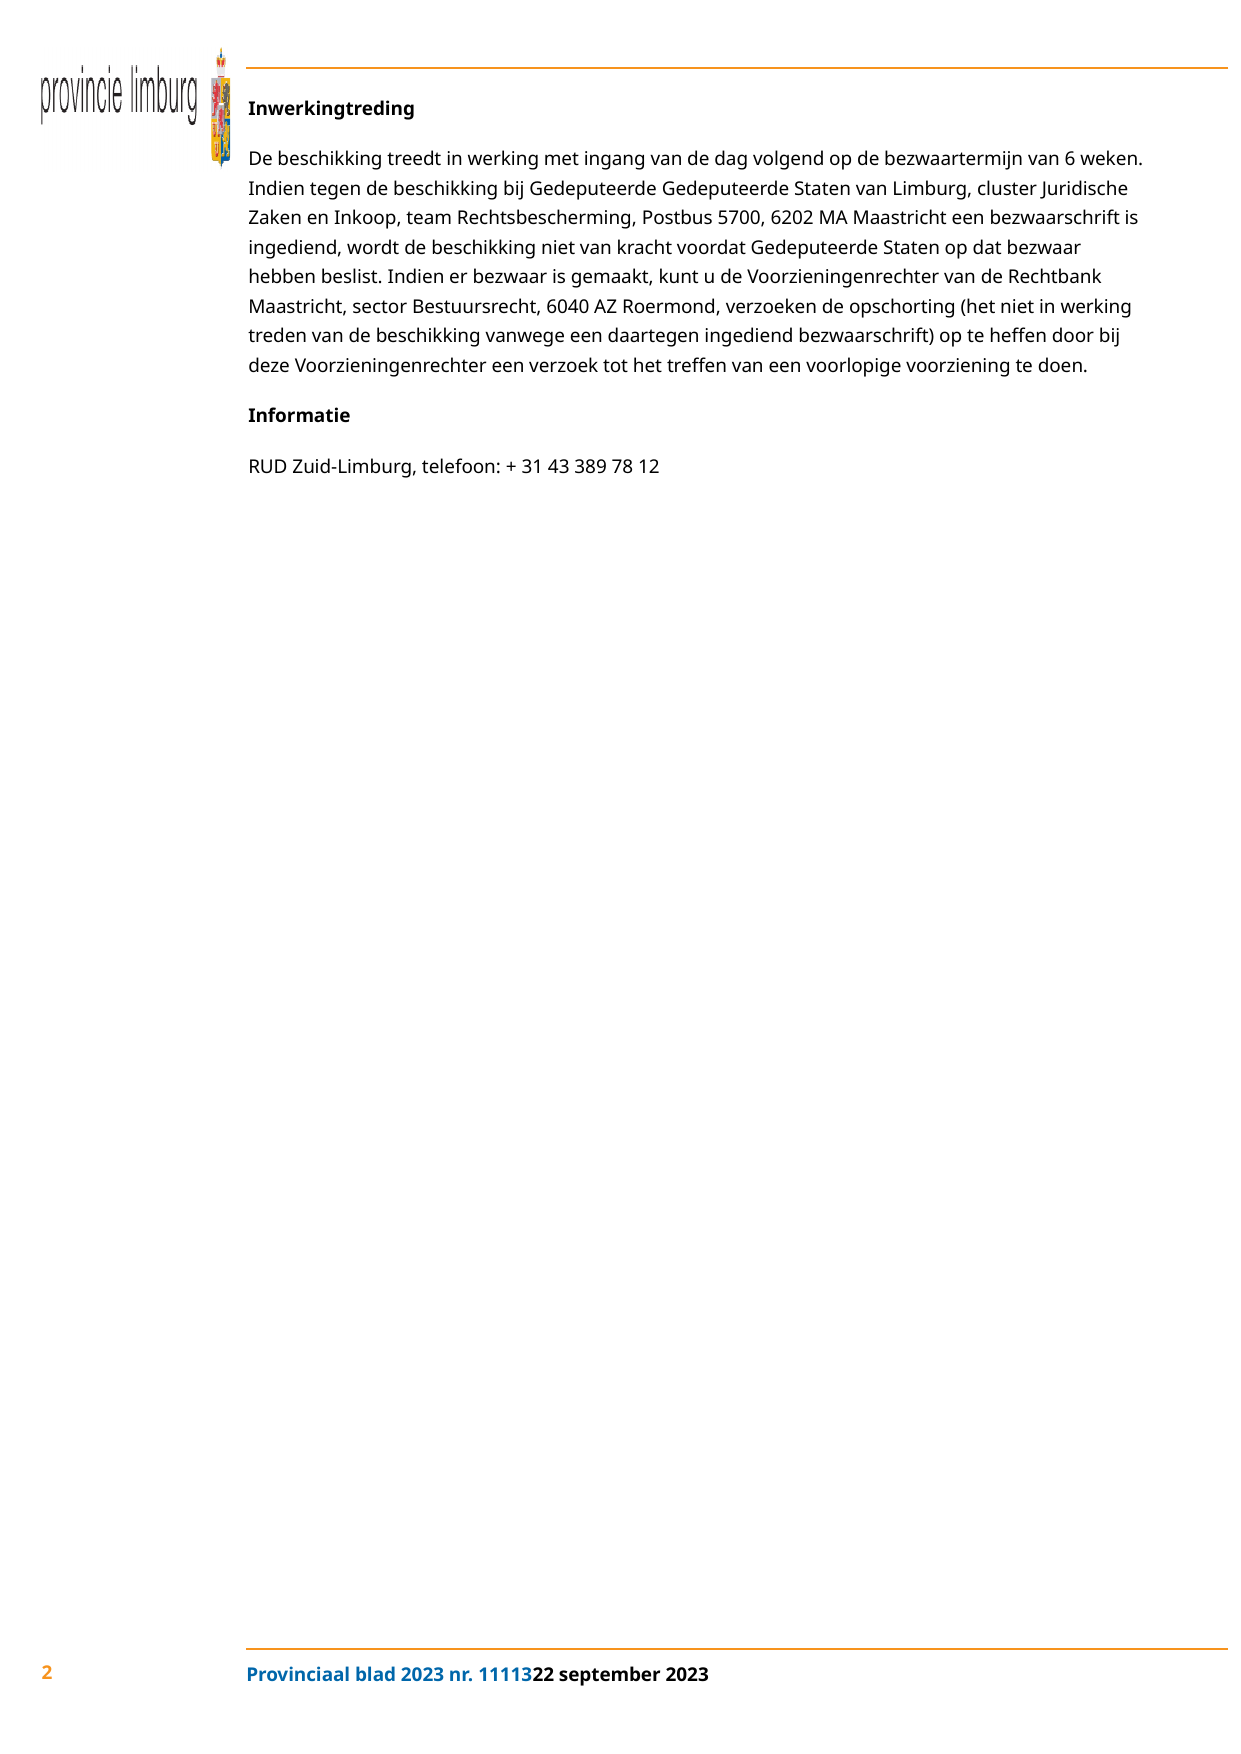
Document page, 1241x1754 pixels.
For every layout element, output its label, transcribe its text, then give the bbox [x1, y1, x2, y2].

text De beschikking treedt in werking met ingang van de dag volgend op de bezwaartermijn van 6 weken. Indien tegen de beschikking bij Gedeputeerde Gedeputeerde Staten van Limburg, cluster Juridische Zaken en Inkoop, team Rechtsbescherming, Postbus 5700, 6202 MA Maastricht een bezwaarschrift is ingediend, wordt de beschikking niet van kracht voordat Gedeputeerde Staten op dat bezwaar hebben beslist. Indien er bezwaar is gemaakt, kunt u de Voorzieningenrechter van de Rechtbank Maastricht, sector Bestuursrecht, 6040 AZ Roermond, verzoeken de opschorting (het niet in werking treden van de beschikking vanwege een daartegen ingediend bezwaarschrift) op te heffen door bij deze Voorzieningenrechter een verzoek tot het treffen van een voorlopige voorziening te doen. [248, 145, 1152, 378]
text Informatie [248, 403, 1152, 428]
picture [41, 47, 231, 172]
text Inwerkingtreding [248, 95, 1152, 121]
text RUD Zuid-Limburg, telefoon: + 31 43 389 78 12 [248, 453, 1152, 479]
